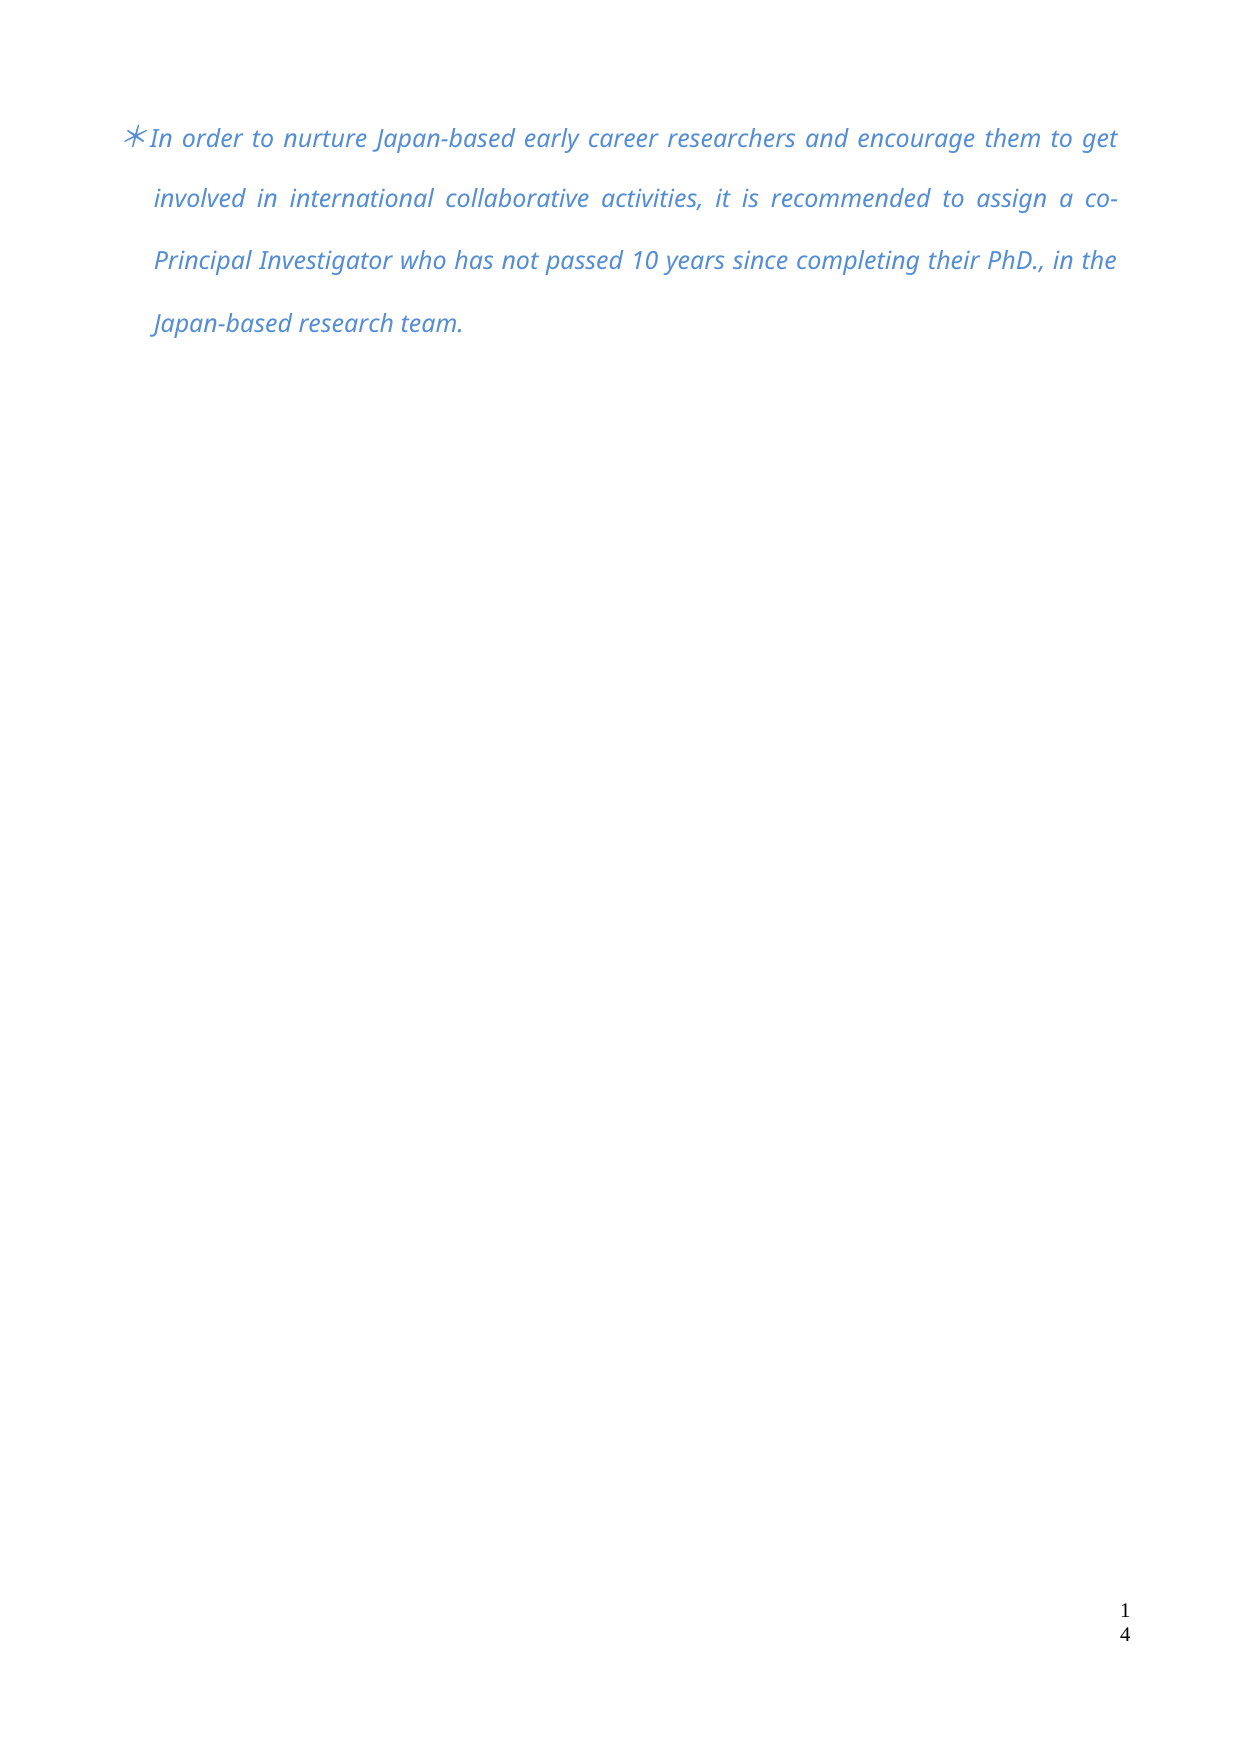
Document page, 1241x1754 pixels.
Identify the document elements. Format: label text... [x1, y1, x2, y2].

text ＊In order to nurture Japan-based early career researchers and encourage them to get involved in international collaborative activities, it is recommended to assign a co-Principal Investigator who has not passed 10 years since completing their PhD., in the Japan-based research team. [118, 93, 1122, 343]
